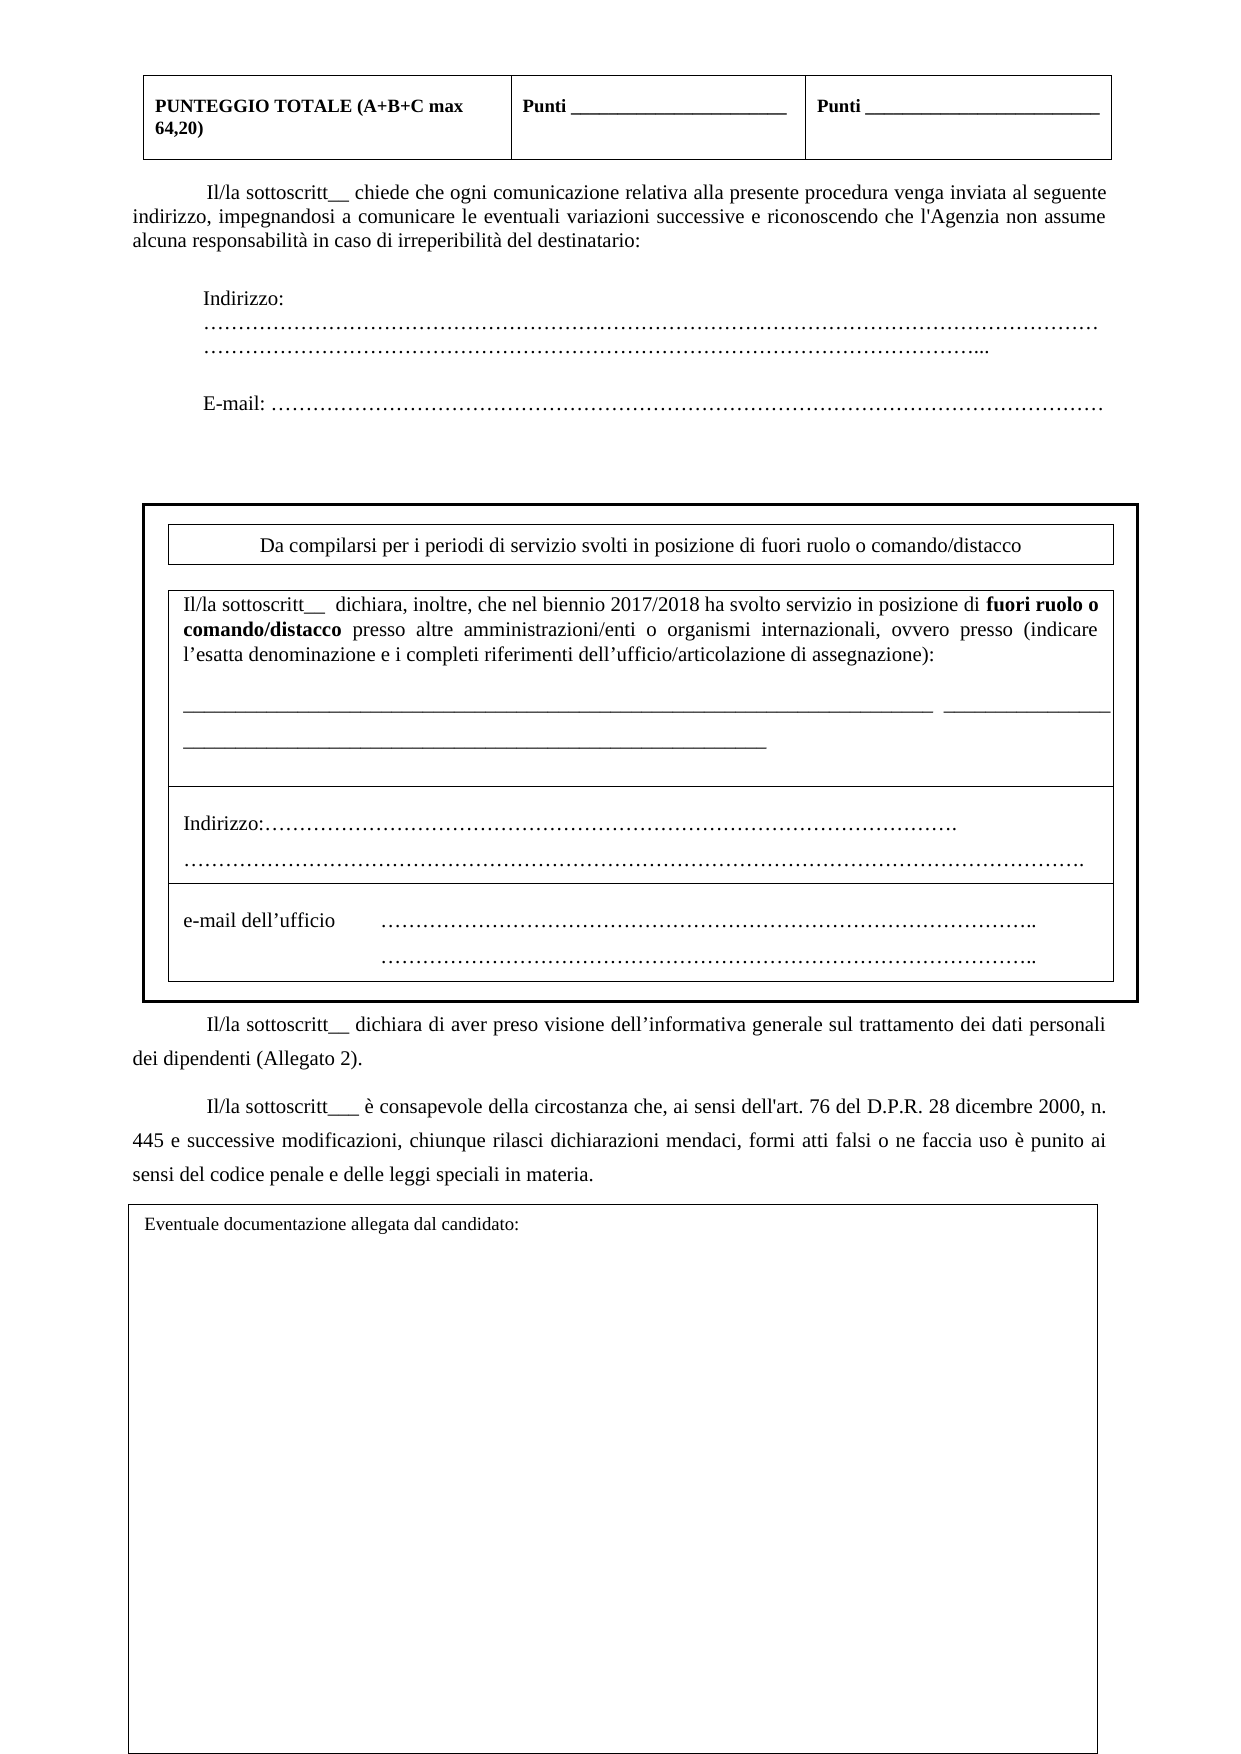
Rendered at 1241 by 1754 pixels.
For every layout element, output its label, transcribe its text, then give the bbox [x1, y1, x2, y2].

table_cell [1114, 524, 1136, 564]
table_cell e-mail dell’ufficio [169, 884, 365, 944]
table_cell [1113, 981, 1136, 999]
table_cell [1112, 75, 1116, 159]
table_cell [169, 945, 365, 981]
table_cell Da compilarsi per i periodi di servizio svolti in posizione di fuori ruolo o comando/distacco [169, 525, 1113, 564]
table_header [1113, 506, 1136, 524]
text Si allega copia di un documento di riconoscimento valido. [132, 1202, 1108, 1236]
table_cell Il/la sottoscritt__ dichiara, inoltre, che nel biennio 2017/2018 ha svolto servizio in posizione di fuori ruolo o comando/distacco presso altre amministrazioni/enti o organismi internazionali, ovvero presso (indicare l’esatta denominazione e i completi riferimenti dell’ufficio/articolazione di assegnazione): [169, 591, 1113, 666]
table_cell [145, 666, 168, 786]
table_cell [168, 565, 1113, 590]
table_cell [1114, 883, 1136, 981]
table_cell __________________________________________________________________________________________________________________________________________________ [169, 666, 1113, 786]
table_cell [145, 981, 168, 999]
table_header [145, 506, 168, 524]
table_cell [1114, 786, 1136, 883]
table_cell ………………………………………………………………………………….. [365, 945, 1113, 981]
table_cell [145, 883, 168, 981]
table_cell PUNTEGGIO TOTALE (A+B+C max 64,20) [144, 76, 511, 159]
table_cell [145, 564, 168, 590]
text Eventuale documentazione allegata dal candidato: [144, 1212, 1082, 1234]
table_header [168, 506, 1113, 524]
text Indirizzo:……………………………………………………………………………………………………………………………………………………………………………………………………………………... [203, 286, 1108, 358]
table_cell Punti _________________________ [806, 76, 1111, 159]
table_cell Punti _______________________ [512, 76, 805, 159]
text Il/la sottoscritt___ è consapevole della circostanza che, ai sensi dell'art. 76 del D.P.R. 28 dicembre 2000, n. 445 e successive modificazioni, chiunque rilasci dichiarazioni mendaci, formi atti falsi o ne faccia uso è punito ai sensi del codice penale e delle leggi speciali in materia. [132, 1086, 1108, 1188]
table_cell [168, 982, 1113, 999]
table_cell [1114, 666, 1136, 786]
text E-mail: ………………………………………………………………………………………………………… [203, 391, 1108, 415]
table_cell [1114, 590, 1136, 666]
table_cell [145, 524, 168, 564]
text Il/la sottoscritt__ dichiara di aver preso visione dell’informativa generale sul trattamento dei dati personali dei dipendenti (Allegato 2). [132, 1004, 1108, 1072]
text Il/la sottoscritt__ chiede che ogni comunicazione relativa alla presente procedura venga inviata al seguente indirizzo, impegnandosi a comunicare le eventuali variazioni successive e riconoscendo che l'Agenzia non assume alcuna responsabilità in caso di irreperibilità del destinatario: [132, 180, 1108, 252]
table_cell ………………………………………………………………………………….. [365, 884, 1113, 944]
table_cell [1113, 564, 1136, 590]
table_cell [145, 786, 168, 883]
table_cell [145, 590, 168, 666]
table_cell Indirizzo:……………………………………………………………………………………….…………………………………………………………………………………………………………………. [169, 787, 1113, 883]
